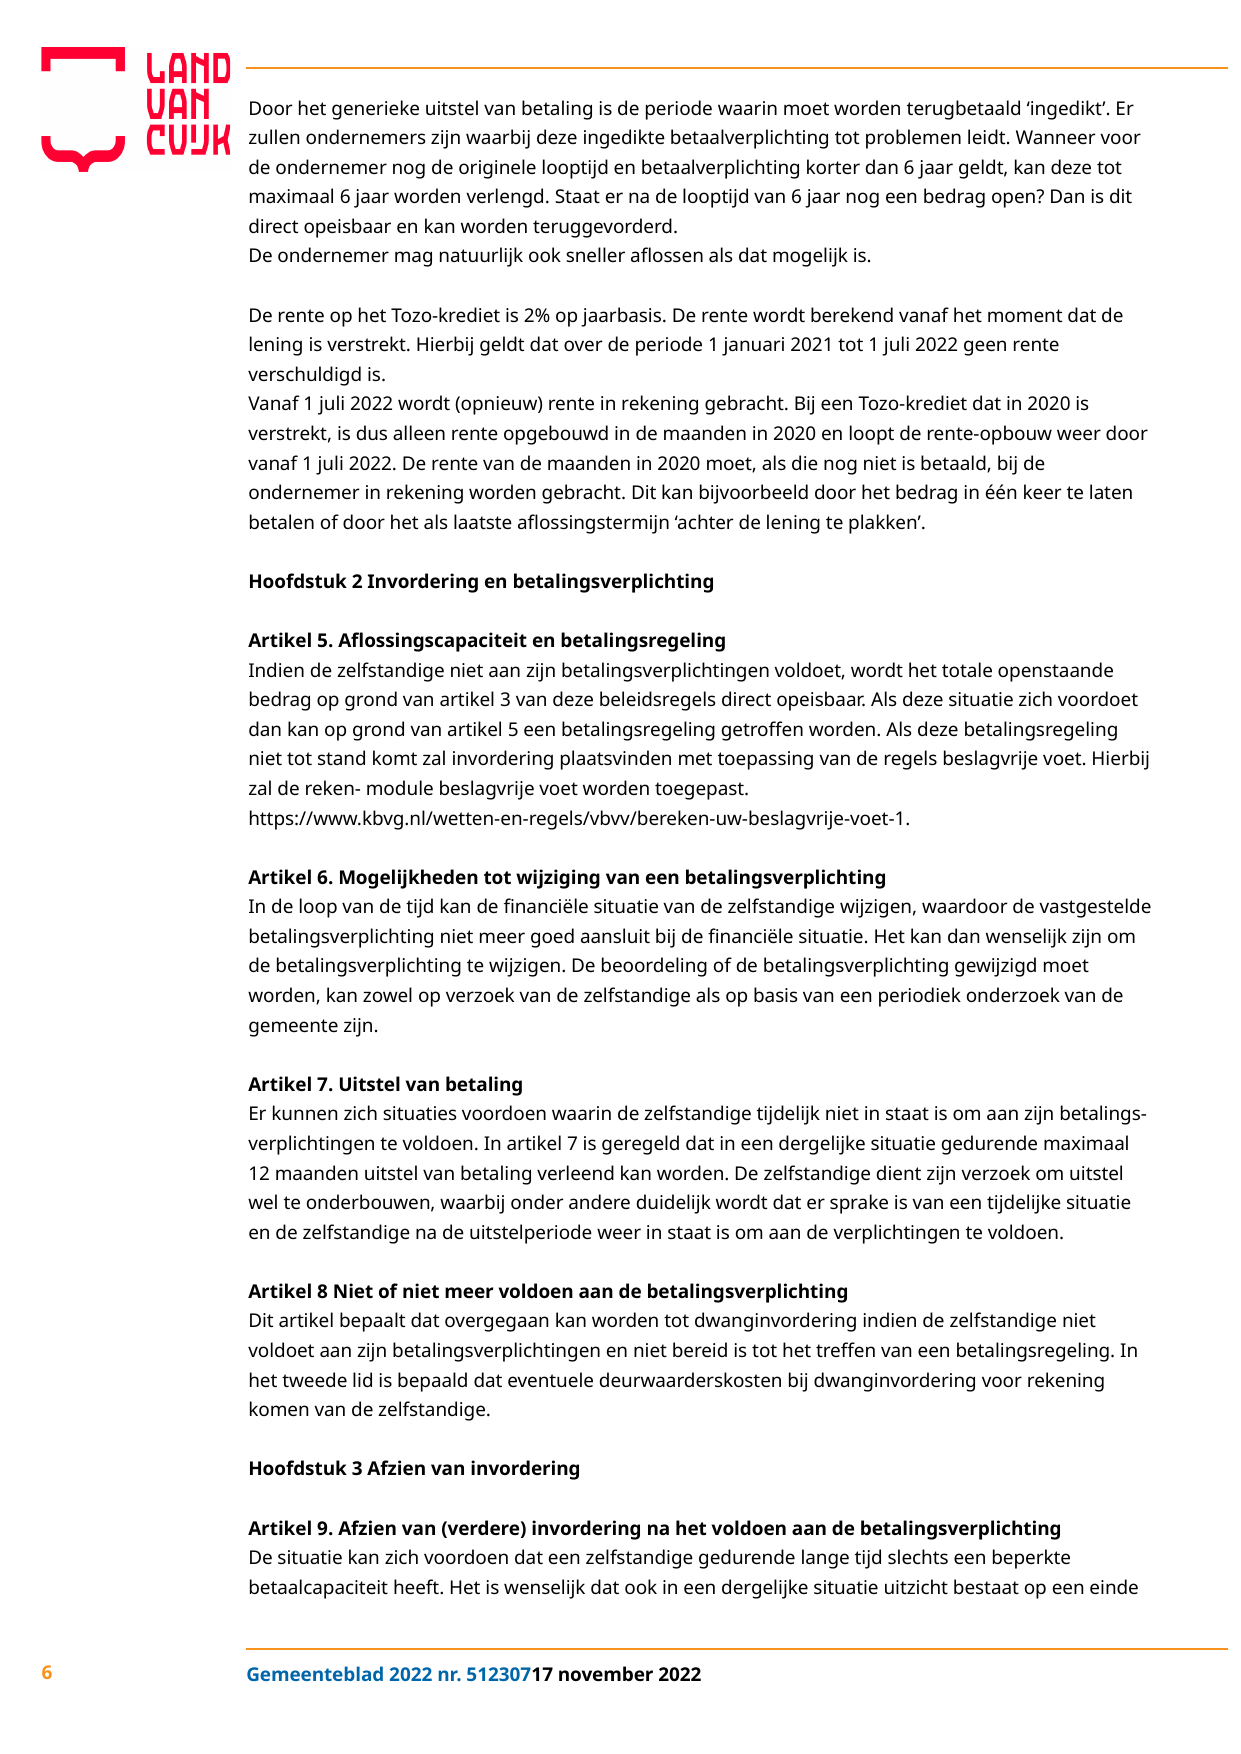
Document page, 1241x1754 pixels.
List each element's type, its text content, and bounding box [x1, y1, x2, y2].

text Artikel 7. Uitstel van betaling [248, 1071, 1152, 1097]
text De ondernemer mag natuurlijk ook sneller aflossen als dat mogelijk is. [248, 243, 1152, 268]
text De rente op het Tozo-krediet is 2% op jaarbasis. De rente wordt berekend vanaf het moment dat de lening is verstrekt. Hierbij geldt dat over de periode 1 januari 2021 tot 1 juli 2022 geen rente verschuldigd is. [248, 302, 1152, 387]
text https://www.kbvg.nl/wetten-en-regels/vbvv/bereken-uw-beslagvrije-voet-1. [248, 805, 1152, 831]
text Dit artikel bepaalt dat overgegaan kan worden tot dwanginvordering indien de zelfstandige niet voldoet aan zijn betalingsverplichtingen en niet bereid is tot het treffen van een betalingsregeling. In het tweede lid is bepaald dat eventuele deurwaarderskosten bij dwanginvordering voor rekening komen van de zelfstandige. [248, 1308, 1152, 1422]
picture [41, 47, 231, 172]
text Hoofdstuk 3 Afzien van invordering [248, 1456, 1152, 1481]
text Hoofdstuk 2 Invordering en betalingsverplichting [248, 568, 1152, 594]
text Artikel 6. Mogelijkheden tot wijziging van een betalingsverplichting [248, 864, 1152, 890]
text Artikel 8 Niet of niet meer voldoen aan de betalingsverplichting [248, 1278, 1152, 1304]
text Indien de zelfstandige niet aan zijn betalingsverplichtingen voldoet, wordt het totale openstaande bedrag op grond van artikel 3 van deze beleidsregels direct opeisbaar. Als deze situatie zich voordoet dan kan op grond van artikel 5 een betalingsregeling getroffen worden. Als deze betalingsregeling niet tot stand komt zal invordering plaatsvinden met toepassing van de regels beslagvrije voet. Hierbij zal de reken- module beslagvrije voet worden toegepast. [248, 657, 1152, 801]
text De situatie kan zich voordoen dat een zelfstandige gedurende lange tijd slechts een beperkte betaalcapaciteit heeft. Het is wenselijk dat ook in een dergelijke situatie uitzicht bestaat op een einde [248, 1544, 1152, 1600]
text Er kunnen zich situaties voordoen waarin de zelfstandige tijdelijk niet in staat is om aan zijn betalings- verplichtingen te voldoen. In artikel 7 is geregeld dat in een dergelijke situatie gedurende maximaal 12 maanden uitstel van betaling verleend kan worden. De zelfstandige dient zijn verzoek om uitstel wel te onderbouwen, waarbij onder andere duidelijk wordt dat er sprake is van een tijdelijke situatie en de zelfstandige na de uitstelperiode weer in staat is om aan de verplichtingen te voldoen. [248, 1101, 1152, 1245]
text In de loop van de tijd kan de financiële situatie van de zelfstandige wijzigen, waardoor de vastgestelde betalingsverplichting niet meer goed aansluit bij de financiële situatie. Het kan dan wenselijk zijn om de betalingsverplichting te wijzigen. De beoordeling of de betalingsverplichting gewijzigd moet worden, kan zowel op verzoek van de zelfstandige als op basis van een periodiek onderzoek van de gemeente zijn. [248, 893, 1152, 1038]
text Door het generieke uitstel van betaling is de periode waarin moet worden terugbetaald ‘ingedikt’. Er zullen ondernemers zijn waarbij deze ingedikte betaalverplichting tot problemen leidt. Wanneer voor de ondernemer nog de originele looptijd en betaalverplichting korter dan 6 jaar geldt, kan deze tot maximaal 6 jaar worden verlengd. Staat er na de looptijd van 6 jaar nog een bedrag open? Dan is dit direct opeisbaar en kan worden teruggevorderd. [248, 95, 1152, 239]
text Vanaf 1 juli 2022 wordt (opnieuw) rente in rekening gebracht. Bij een Tozo-krediet dat in 2020 is verstrekt, is dus alleen rente opgebouwd in de maanden in 2020 en loopt de rente-opbouw weer door vanaf 1 juli 2022. De rente van de maanden in 2020 moet, als die nog niet is betaald, bij de ondernemer in rekening worden gebracht. Dit kan bijvoorbeeld door het bedrag in één keer te laten betalen of door het als laatste aflossingstermijn ‘achter de lening te plakken’. [248, 391, 1152, 535]
text Artikel 9. Afzien van (verdere) invordering na het voldoen aan de betalingsverplichting [248, 1515, 1152, 1541]
text Artikel 5. Aflossingscapaciteit en betalingsregeling [248, 627, 1152, 653]
